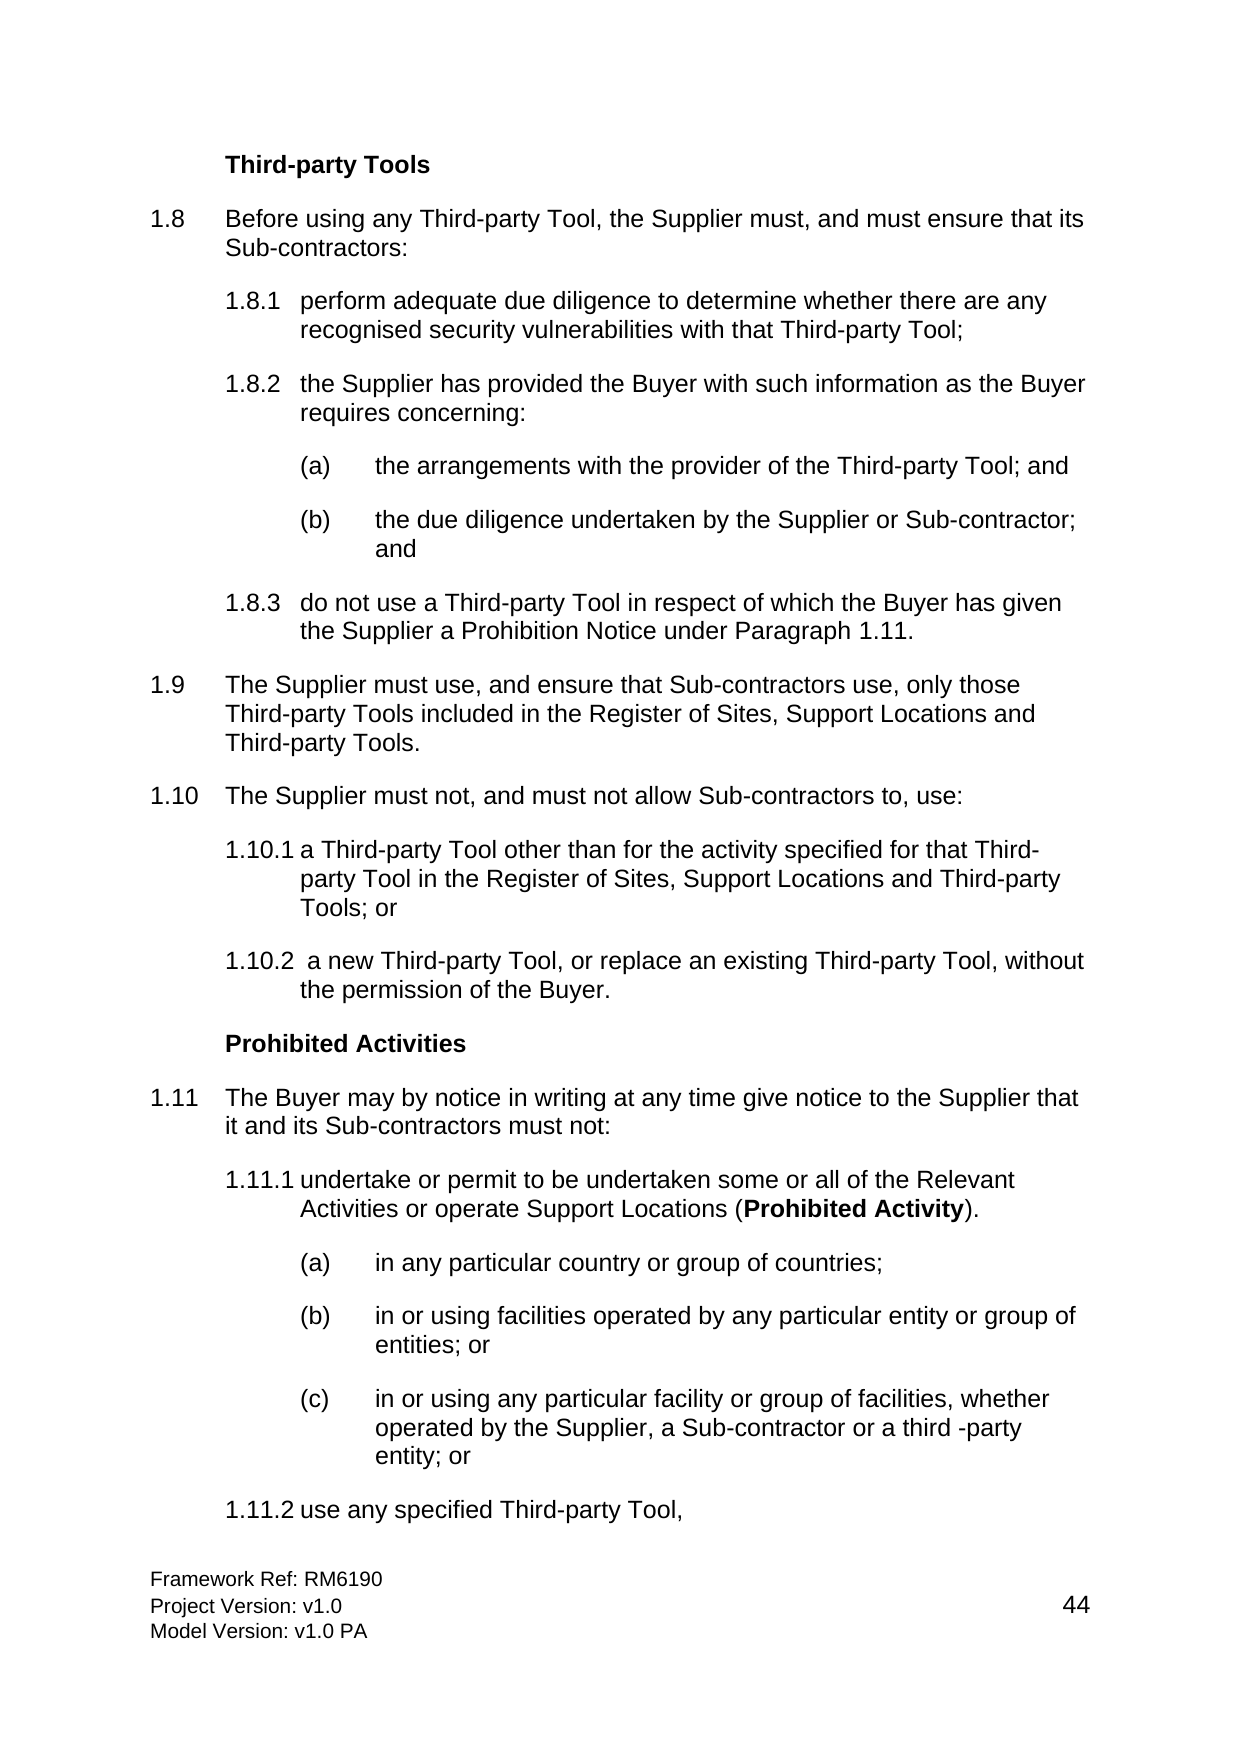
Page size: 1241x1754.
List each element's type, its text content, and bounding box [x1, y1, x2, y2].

text Third-party Tools [225, 150, 1090, 179]
list in any particular country or group of countries; [300, 1247, 1090, 1276]
list a Third-party Tool other than for the activity specified for that Third-party Tool in the Register of Sites, Support Locations and Third-party Tools; or [225, 835, 1090, 921]
list The Buyer may by notice in writing at any time give notice to the Supplier that it and its Sub-contractors must not: [150, 1082, 1090, 1140]
list Before using any Third-party Tool, the Supplier must, and must ensure that its Sub-contractors: [150, 204, 1090, 261]
list in or using facilities operated by any particular entity or group of entities; or [300, 1301, 1090, 1359]
list a new Third-party Tool, or replace an existing Third-party Tool, without the permission of the Buyer. [225, 946, 1090, 1004]
list the due diligence undertaken by the Supplier or Sub-contractor; and [300, 505, 1090, 562]
list The Supplier must use, and ensure that Sub-contractors use, only those Third-party Tools included in the Register of Sites, Support Locations and Third-party Tools. [150, 670, 1090, 756]
list the Supplier has provided the Buyer with such information as the Buyer requires concerning: [225, 369, 1090, 426]
list undertake or permit to be undertaken some or all of the Relevant Activities or operate Support Locations (Prohibited Activity). [225, 1165, 1090, 1222]
list use any specified Third-party Tool, [225, 1495, 1090, 1524]
list do not use a Third-party Tool in respect of which the Buyer has given the Supplier a Prohibition Notice under Paragraph 1.11. [225, 587, 1090, 645]
text Prohibited Activities [225, 1029, 1090, 1057]
list in or using any particular facility or group of facilities, whether operated by the Supplier, a Sub-contractor or a third -party entity; or [300, 1384, 1090, 1470]
list the arrangements with the provider of the Third-party Tool; and [300, 451, 1090, 480]
list perform adequate due diligence to determine whether there are any recognised security vulnerabilities with that Third-party Tool; [225, 286, 1090, 344]
list The Supplier must not, and must not allow Sub-contractors to, use: [150, 781, 1090, 810]
